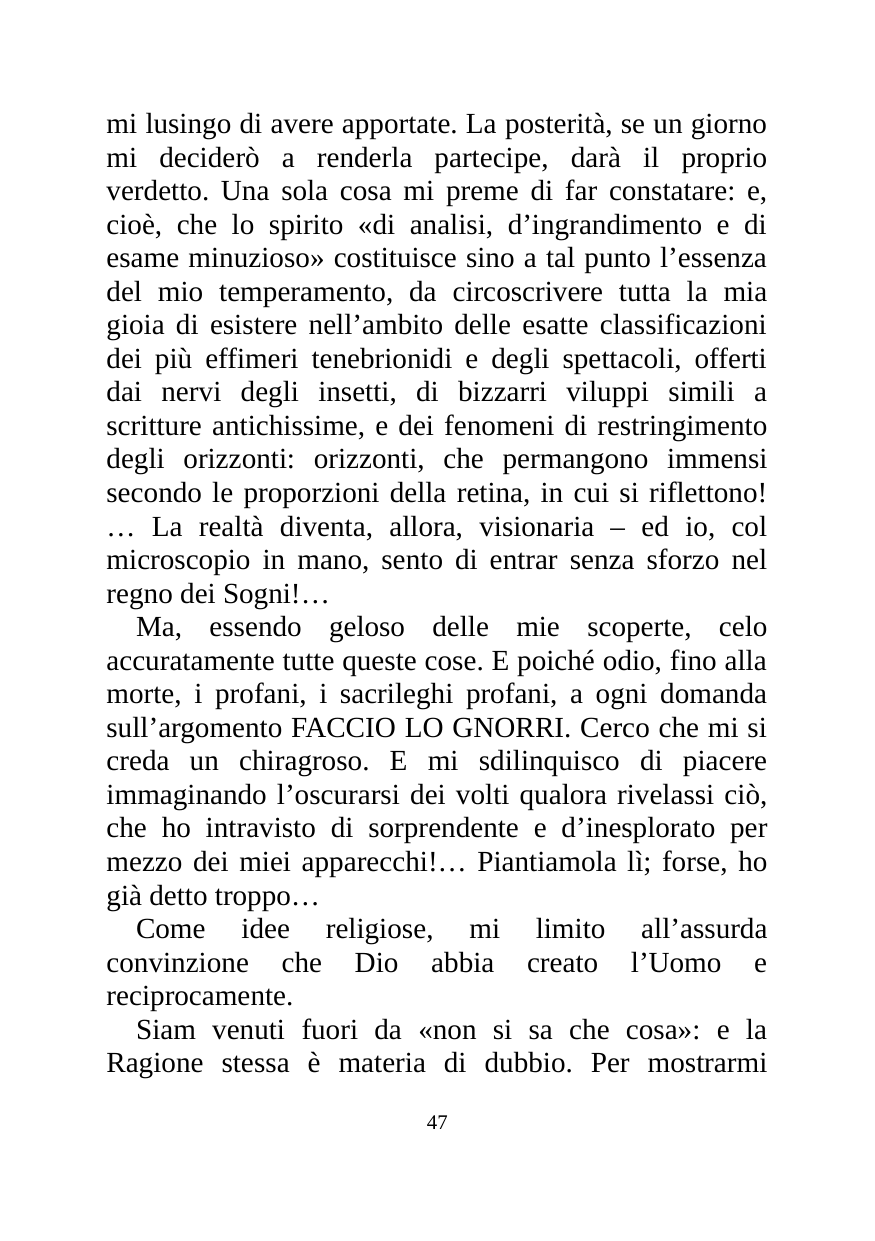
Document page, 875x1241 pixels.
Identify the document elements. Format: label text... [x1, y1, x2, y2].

text mi lusingo di avere apportate. La posterità, se un giorno mi deciderò a renderla partecipe, darà il proprio verdetto. Una sola cosa mi preme di far constatare: e, cioè, che lo spirito «di analisi, d’ingrandimento e di esame minuzioso» costituisce sino a tal punto l’essenza del mio temperamento, da circoscrivere tutta la mia gioia di esistere nell’ambito delle esatte classificazioni dei più effimeri tenebrionidi e degli spettacoli, offerti dai nervi degli insetti, di bizzarri viluppi simili a scritture antichissime, e dei fenomeni di restringimento degli orizzonti: orizzonti, che permangono immensi secondo le proporzioni della retina, in cui si riflettono!… La realtà diventa, allora, visionaria – ed io, col microscopio in mano, sento di entrar senza sforzo nel regno dei Sogni!… [106, 106, 768, 609]
text Ma, essendo geloso delle mie scoperte, celo accuratamente tutte queste cose. E poiché odio, fino alla morte, i profani, i sacrileghi profani, a ogni domanda sull’argomento FACCIO LO GNORRI. Cerco che mi si creda un chiragroso. E mi sdilinquisco di piacere immaginando l’oscurarsi dei volti qualora rivelassi ciò, che ho intravisto di sorprendente e d’inesplorato per mezzo dei miei apparecchi!… Piantiamola lì; forse, ho già detto troppo… [106, 609, 768, 911]
text Come idee religiose, mi limito all’assurda convinzione che Dio abbia creato l’Uomo e reciprocamente. [106, 911, 768, 1012]
text Siam venuti fuori da «non si sa che cosa»: e la Ragione stessa è materia di dubbio. Per mostrarmi [106, 1012, 768, 1079]
